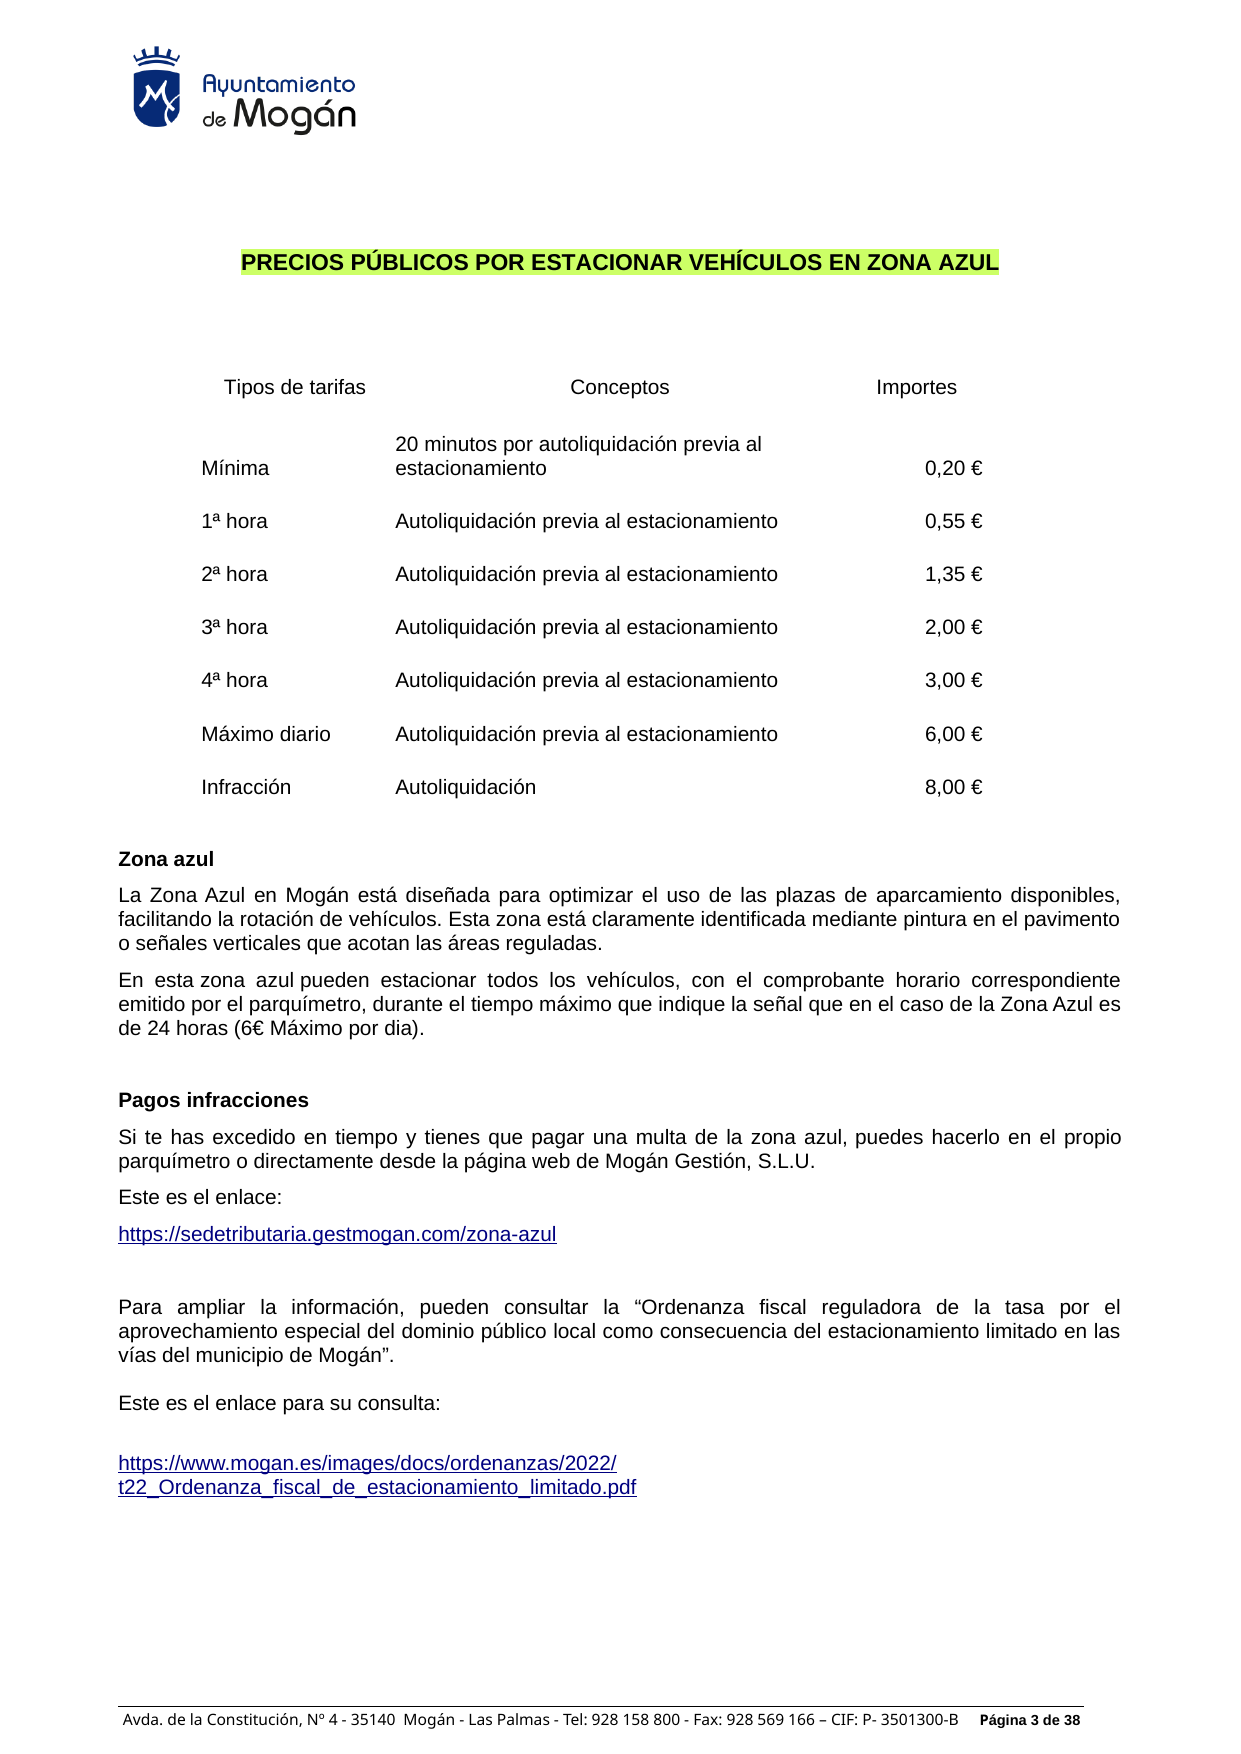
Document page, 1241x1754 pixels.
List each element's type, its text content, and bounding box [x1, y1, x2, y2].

table_cell 4ª hora [198, 639, 392, 692]
table_cell Autoliquidación [392, 745, 848, 798]
table_cell 3,00 € [848, 639, 986, 692]
table_cell 1,35 € [848, 533, 986, 586]
table_cell 8,00 € [848, 745, 986, 798]
table_cell Autoliquidación previa al estacionamiento [392, 692, 848, 745]
text PRECIOS PÚBLICOS POR ESTACIONAR VEHÍCULOS EN ZONA AZUL [118, 249, 1122, 275]
table_header Conceptos [392, 347, 848, 427]
table_cell Infracción [198, 745, 392, 798]
text Si te has excedido en tiempo y tienes que pagar una multa de la zona azul, puedes hacerlo en el propio parquímetro o directamente desde la página web de Mogán Gestión, S.L.U. [118, 1125, 1122, 1173]
table_cell Mínima [198, 427, 392, 480]
table_cell 6,00 € [848, 692, 986, 745]
table_cell Autoliquidación previa al estacionamiento [392, 533, 848, 586]
text Este es el enlace: [118, 1185, 1122, 1209]
text Zona azul [118, 847, 1122, 871]
table_cell 0,20 € [848, 427, 986, 480]
table_cell Autoliquidación previa al estacionamiento [392, 480, 848, 533]
text La Zona Azul en Mogán está diseñada para optimizar el uso de las plazas de aparcamiento disponibles, facilitando la rotación de vehículos. Esta zona está claramente identificada mediante pintura en el pavimento o señales verticales que acotan las áreas reguladas. [118, 883, 1122, 955]
picture [119, 25, 372, 153]
text https://sedetributaria.gestmogan.com/zona-azul [118, 1222, 1122, 1246]
text Pagos infracciones [118, 1088, 1122, 1112]
table_cell Máximo diario [198, 692, 392, 745]
table_cell 0,55 € [848, 480, 986, 533]
text En esta zona azul pueden estacionar todos los vehículos, con el comprobante horario correspondiente emitido por el parquímetro, durante el tiempo máximo que indique la señal que en el caso de la Zona Azul es de 24 horas (6€ Máximo por dia). [118, 967, 1122, 1039]
table_cell 1ª hora [198, 480, 392, 533]
table_cell 20 minutos por autoliquidación previa al estacionamiento [392, 427, 848, 480]
table_header Tipos de tarifas [198, 347, 392, 427]
text Para ampliar la información, pueden consultar la “Ordenanza fiscal reguladora de la tasa por el aprovechamiento especial del dominio público local como consecuencia del estacionamiento limitado en las vías del municipio de Mogán”. [118, 1295, 1122, 1367]
table_cell 2ª hora [198, 533, 392, 586]
text https://www.mogan.es/images/docs/ordenanzas/2022/t22_Ordenanza_fiscal_de_estacionamiento_limitado.pdf [118, 1451, 1122, 1499]
text Este es el enlace para su consulta: [118, 1391, 1122, 1414]
table_header Importes [848, 347, 986, 427]
table_cell Autoliquidación previa al estacionamiento [392, 639, 848, 692]
table_cell 2,00 € [848, 586, 986, 639]
table_cell 3ª hora [198, 586, 392, 639]
table_cell Autoliquidación previa al estacionamiento [392, 586, 848, 639]
